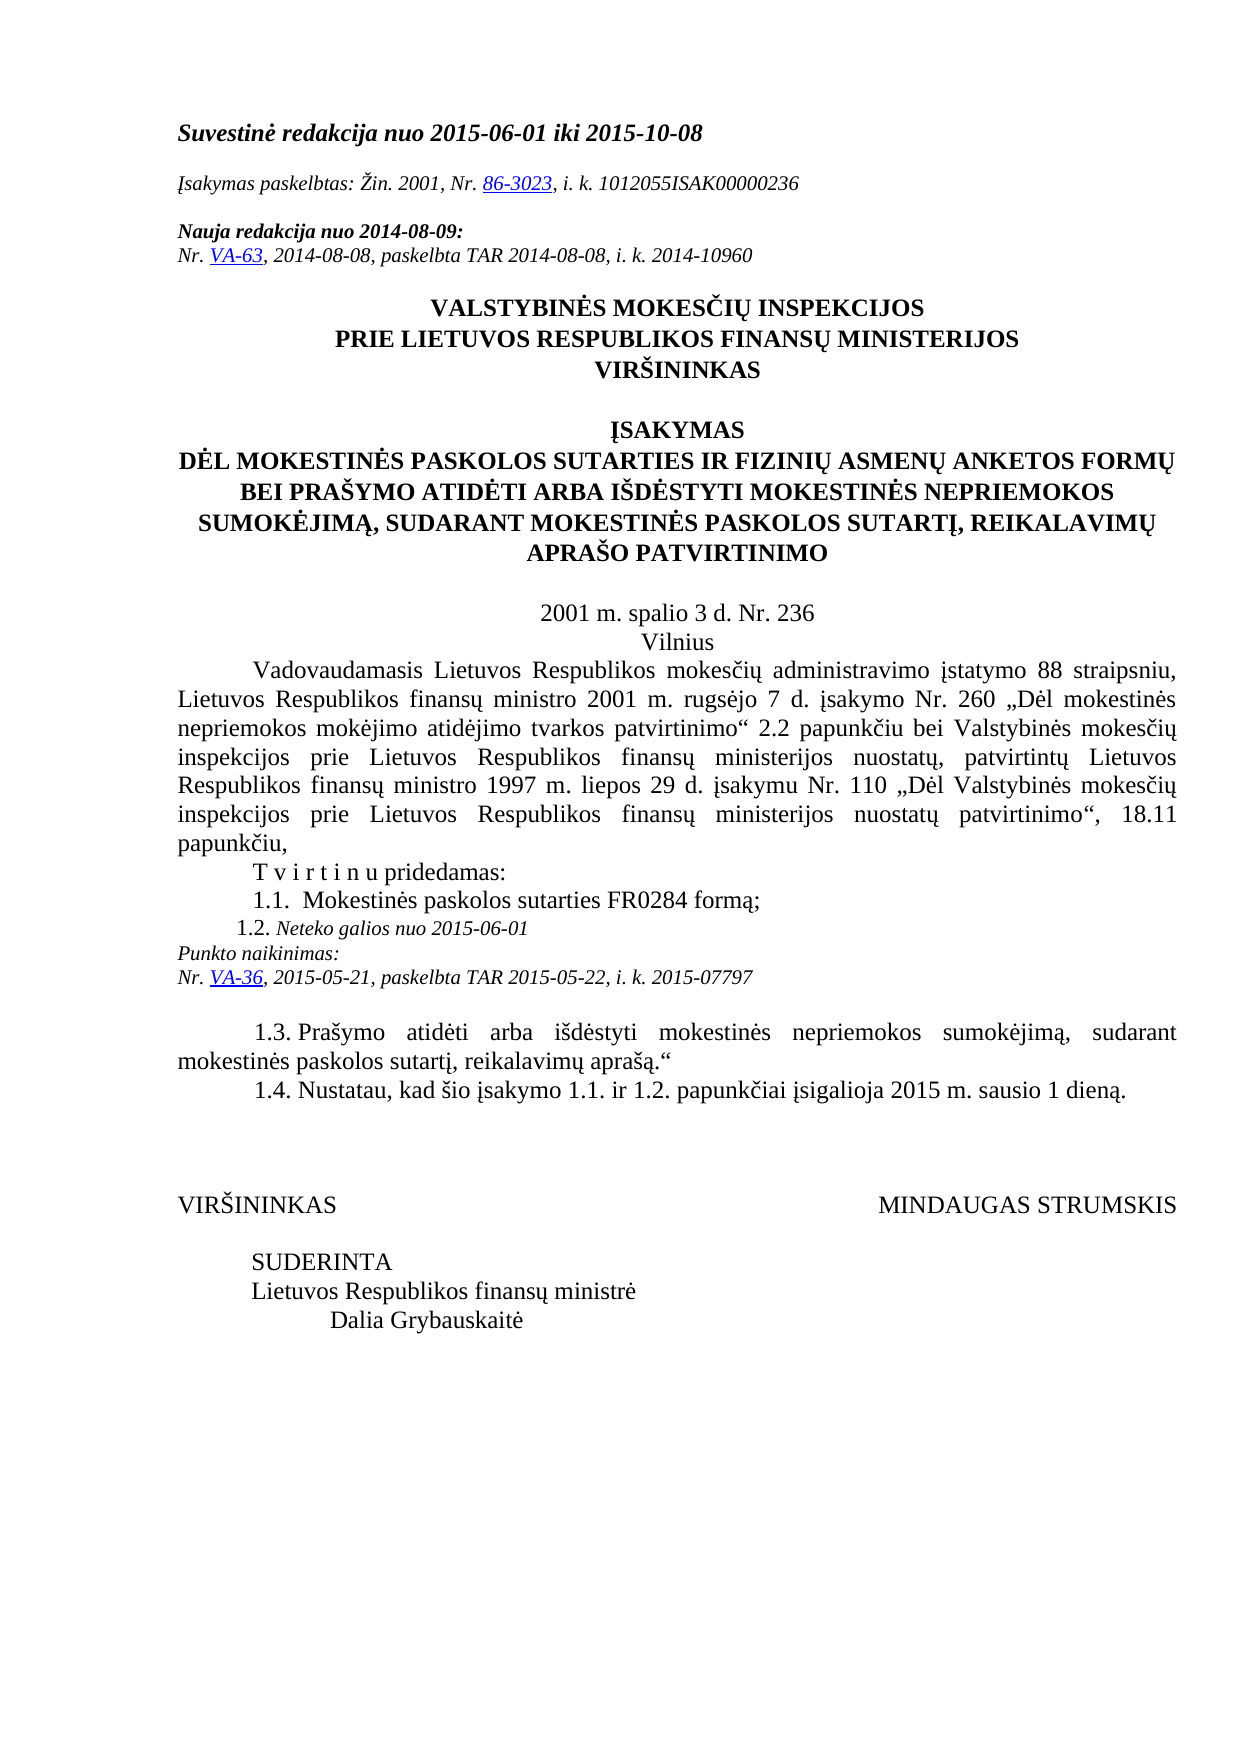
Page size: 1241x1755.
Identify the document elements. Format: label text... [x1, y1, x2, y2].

text DĖL MOKESTINĖS PASKOLOS SUTARTIES IR FIZINIŲ ASMENŲ ANKETOS FORMŲ BEI PRAŠYMO ATIDĖTI ARBA IŠDĖSTYTI MOKESTINĖS NEPRIEMOKOS SUMOKĖJIMĄ, SUDARANT MOKESTINĖS PASKOLOS SUTARTĮ, REIKALAVIMŲ APRAŠO PATVIRTINIMO [177, 446, 1177, 567]
text Lietuvos Respublikos finansų ministrė [177, 1276, 1177, 1305]
text 2001 m. spalio 3 d. Nr. 236 [177, 598, 1177, 627]
text Dalia Grybauskaitė [177, 1305, 1177, 1334]
text Nauja redakcija nuo 2014-08-09: [177, 219, 1177, 243]
text Nr. VA-36, 2015-05-21, paskelbta TAR 2015-05-22, i. k. 2015-07797 [177, 965, 1177, 989]
text SUDERINTA [177, 1247, 1177, 1276]
text VALSTYBINĖS MOKESČIŲ INSPEKCIJOS [177, 293, 1177, 322]
text 1.1. Mokestinės paskolos sutarties FR0284 formą; [252, 886, 1177, 914]
text Punkto naikinimas: [177, 941, 1177, 965]
text VIRŠININKAS [177, 355, 1177, 384]
text Vadovaudamasis Lietuvos Respublikos mokesčių administravimo įstatymo 88 straipsniu, Lietuvos Respublikos finansų ministro 2001 m. rugsėjo 7 d. įsakymo Nr. 260 „Dėl mokestinės nepriemokos mokėjimo atidėjimo tvarkos patvirtinimo“ 2.2 papunkčiu bei Valstybinės mokesčių inspekcijos prie Lietuvos Respublikos finansų ministerijos nuostatų, patvirtintų Lietuvos Respublikos finansų ministro 1997 m. liepos 29 d. įsakymu Nr. 110 „Dėl Valstybinės mokesčių inspekcijos prie Lietuvos Respublikos finansų ministerijos nuostatų patvirtinimo“, 18.11 papunkčiu, [177, 656, 1177, 857]
text Nr. VA-63, 2014-08-08, paskelbta TAR 2014-08-08, i. k. 2014-10960 [177, 243, 1177, 267]
text Įsakymas paskelbtas: Žin. 2001, Nr. 86-3023, i. k. 1012055ISAK00000236 [177, 171, 1177, 195]
text PRIE LIETUVOS RESPUBLIKOS FINANSŲ MINISTERIJOS [177, 324, 1177, 353]
text Suvestinė redakcija nuo 2015-06-01 iki 2015-10-08 [177, 118, 1177, 147]
text 1.3. Prašymo atidėti arba išdėstyti mokestinės nepriemokos sumokėjimą, sudarant mokestinės paskolos sutartį, reikalavimų aprašą.“ [177, 1017, 1177, 1075]
text 1.4. Nustatau, kad šio įsakymo 1.1. ir 1.2. papunkčiai įsigalioja 2015 m. sausio 1 dieną. [177, 1075, 1177, 1104]
text Vilnius [177, 627, 1177, 656]
text 1.2. Neteko galios nuo 2015-06-01 [177, 914, 1177, 941]
text T v i r t i n u pridedamas: [177, 857, 1177, 886]
text VIRŠININKAS MINDAUGAS STRUMSKIS [177, 1190, 1177, 1219]
text ĮSAKYMAS [177, 416, 1177, 444]
